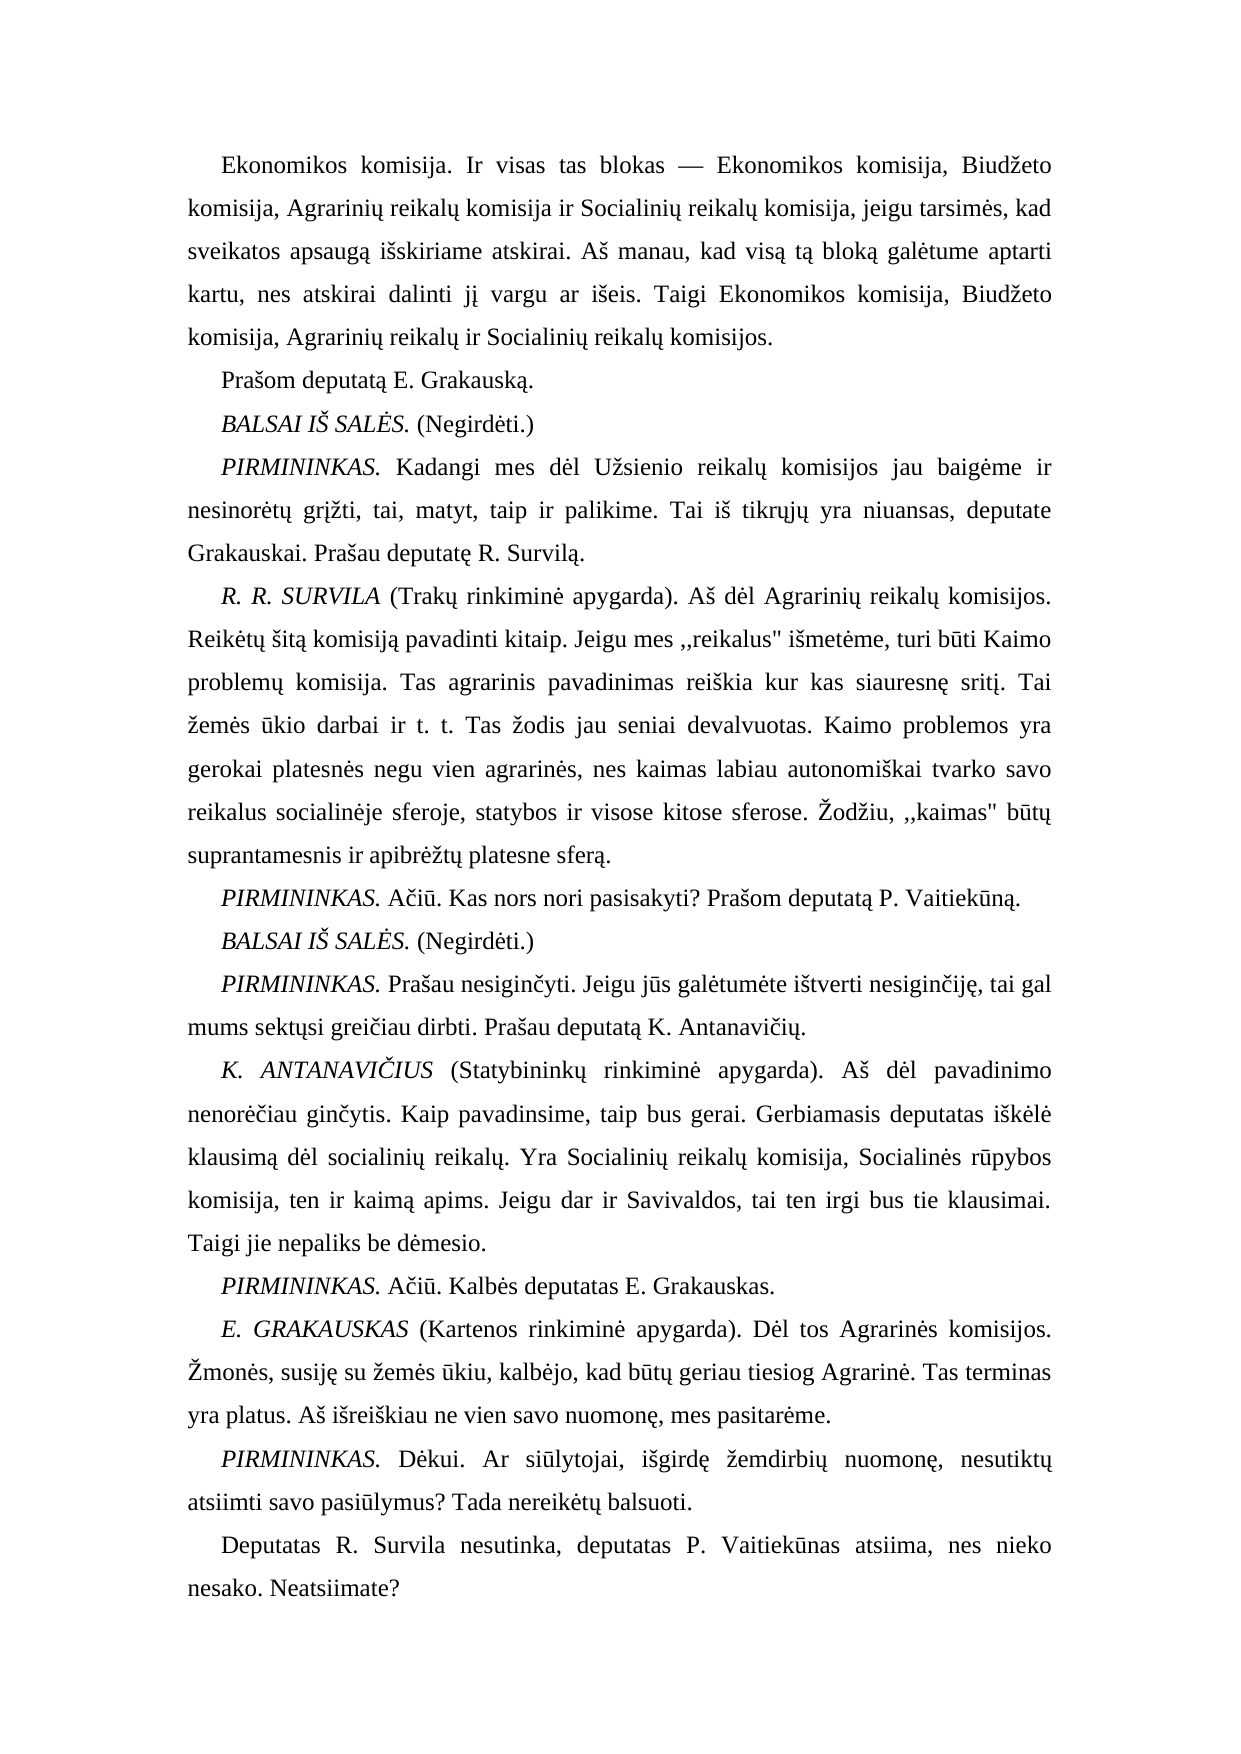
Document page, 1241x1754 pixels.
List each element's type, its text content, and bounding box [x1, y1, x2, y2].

text Ekonomikos komisija. Ir visas tas blokas — Ekonomikos komisija, Biudžeto komisija, Agrarinių reikalų komisija ir Socialinių reikalų komisija, jeigu tarsimės, kad sveikatos apsaugą išskiriame atskirai. Aš manau, kad visą tą bloką galėtume aptarti kartu, nes atskirai dalinti jį vargu ar išeis. Taigi Ekonomikos komisija, Biudžeto komisija, Agrarinių reikalų ir Socialinių reikalų komisijos. [187, 150, 1053, 351]
text Balsai iš salės. (Negirdėti.) [187, 409, 1053, 437]
text Pirmininkas. Ačiū. Kalbės deputatas E. Grakauskas. [187, 1271, 1053, 1300]
text E. Grakauskas (Kartenos rinkiminė apygarda). Dėl tos Agrarinės komisijos. Žmonės, susiję su žemės ūkiu, kalbėjo, kad būtų geriau tiesiog Agrarinė. Tas terminas yra platus. Aš išreiškiau ne vien savo nuomonę, mes pasitarėme. [187, 1314, 1053, 1429]
text Balsai IŠ salės. (Negirdėti.) [187, 926, 1053, 955]
text Prašom deputatą E. Grakauską. [187, 366, 1053, 394]
text R. R. Survila (Trakų rinkiminė apygarda). Aš dėl Agrarinių reikalų komisijos. Reikėtų šitą komisiją pavadinti kitaip. Jeigu mes ,,reikalus" išmetėme, turi būti Kaimo problemų komisija. Tas agrarinis pavadinimas reiškia kur kas siauresnę sritį. Tai žemės ūkio darbai ir t. t. Tas žodis jau seniai devalvuotas. Kaimo problemos yra gerokai platesnės negu vien agrarinės, nes kaimas labiau autonomiškai tvarko savo reikalus socialinėje sferoje, statybos ir visose kitose sferose. Žodžiu, ,,kaimas" būtų suprantamesnis ir apibrėžtų platesne sferą. [187, 581, 1053, 869]
text Pirmininkas. Kadangi mes dėl Užsienio reikalų komisijos jau baigėme ir nesinorėtų grįžti, tai, matyt, taip ir palikime. Tai iš tikrųjų yra niuansas, deputate Grakauskai. Prašau deputatę R. Survilą. [187, 452, 1053, 567]
text Pirmininkas. Dėkui. Ar siūlytojai, išgirdę žemdirbių nuomonę, nesutiktų atsiimti savo pasiūlymus? Tada nereikėtų balsuoti. [187, 1444, 1053, 1516]
text Pirmininkas. Ačiū. Kas nors nori pasisakyti? Prašom deputatą P. Vaitiekūną. [187, 883, 1053, 912]
text Pirmininkas. Prašau nesiginčyti. Jeigu jūs galėtumėte ištverti nesiginčiję, tai gal mums sektųsi greičiau dirbti. Prašau deputatą K. Antanavičių. [187, 969, 1053, 1041]
text Deputatas R. Survila nesutinka, deputatas P. Vaitiekūnas atsiima, nes nieko nesako. Neatsiimate? [187, 1530, 1053, 1602]
text K. Antanavičius (Statybininkų rinkiminė apygarda). Aš dėl pavadinimo nenorėčiau ginčytis. Kaip pavadinsime, taip bus gerai. Gerbiamasis deputatas iškėlė klausimą dėl socialinių reikalų. Yra Socialinių reikalų komisija, Socialinės rūpybos komisija, ten ir kaimą apims. Jeigu dar ir Savivaldos, tai ten irgi bus tie klausimai. Taigi jie nepaliks be dėmesio. [187, 1056, 1053, 1257]
